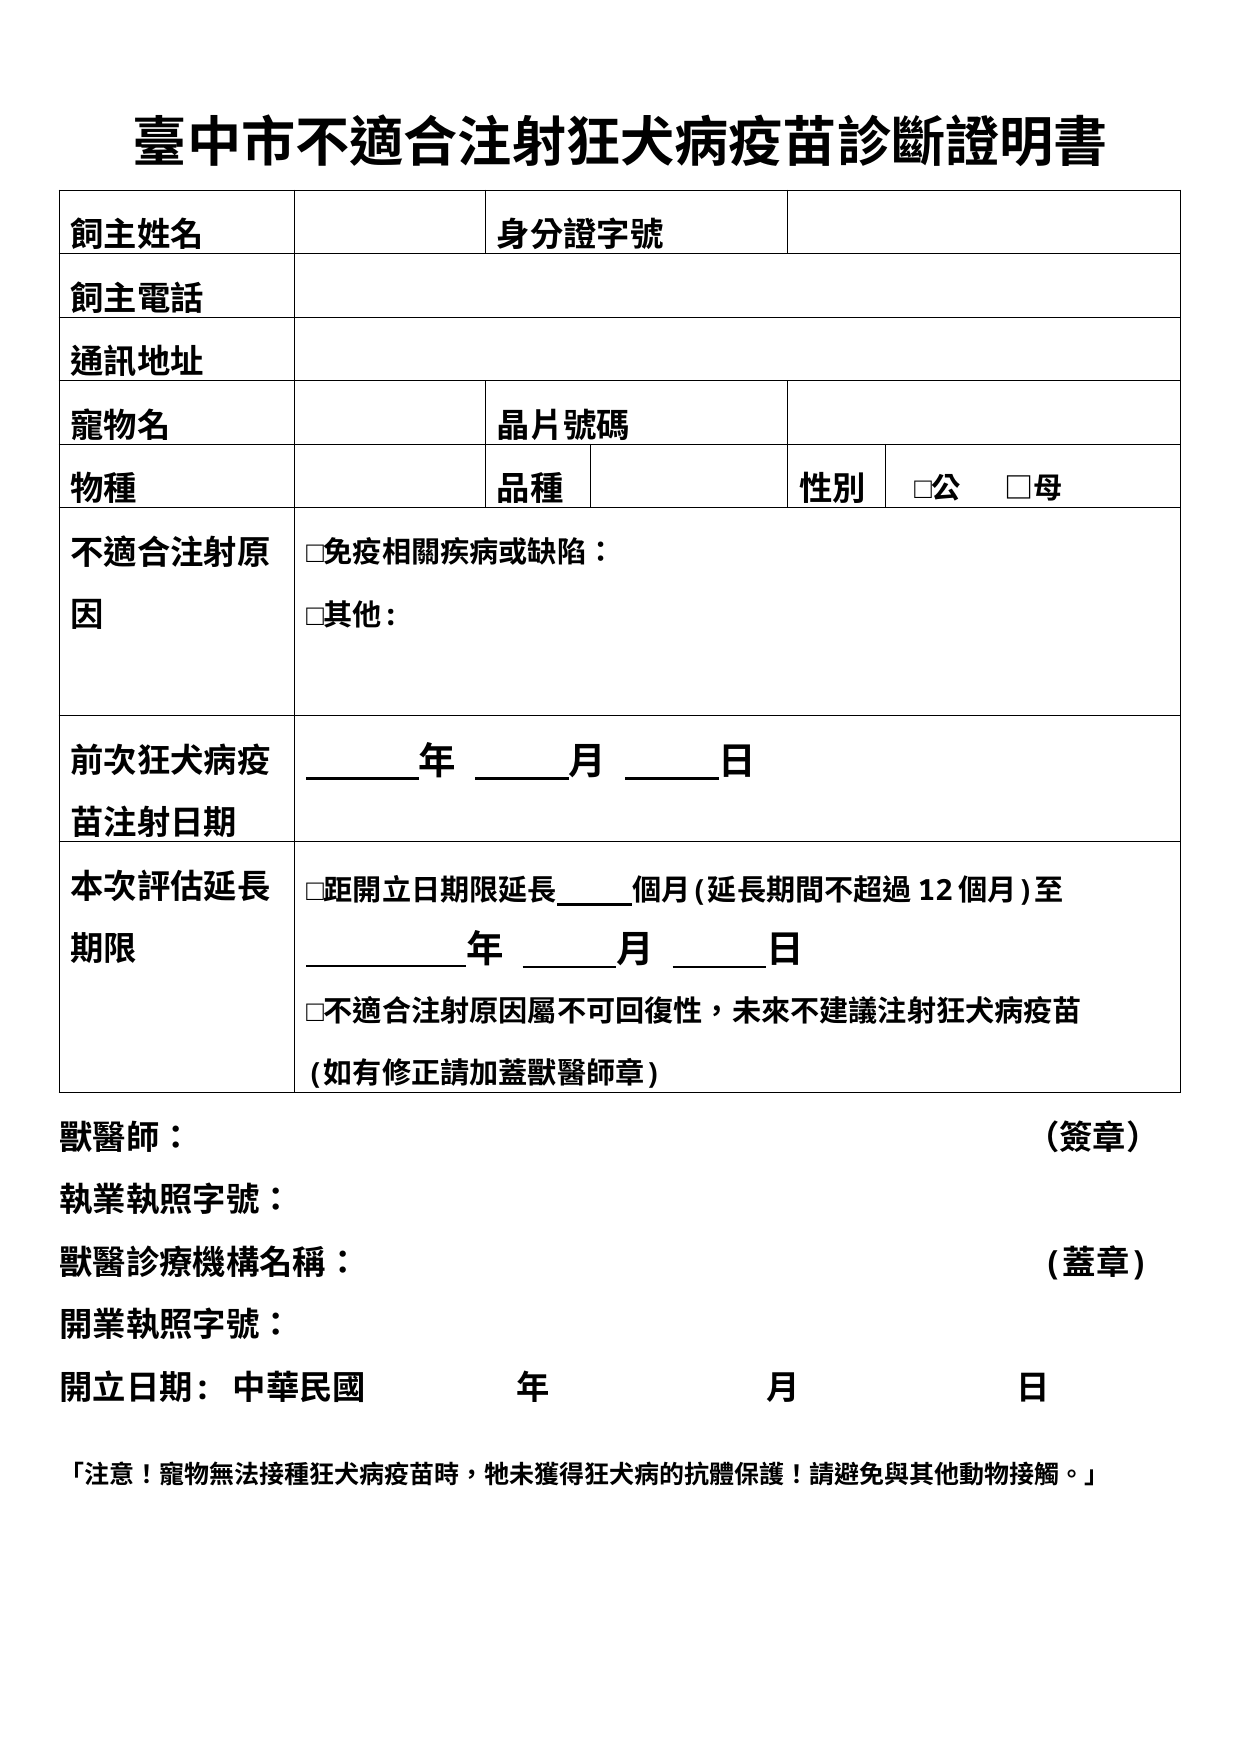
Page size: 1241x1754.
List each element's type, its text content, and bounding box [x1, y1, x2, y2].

table_cell □公 □母 [886, 445, 1180, 507]
table_cell [295, 381, 485, 444]
table_cell [295, 254, 1180, 317]
table_cell 品種 [486, 445, 590, 507]
table_cell 年 月 日 [295, 716, 1180, 841]
table_cell 本次評估延長期限 [60, 842, 294, 1092]
table_cell [788, 381, 1180, 444]
text 獸醫診療機構名稱： (蓋章) [59, 1218, 1181, 1281]
text 獸醫師： （簽章） [59, 1093, 1181, 1156]
text 執業執照字號： [59, 1156, 1181, 1218]
table_cell 前次狂犬病疫苗注射日期 [60, 716, 294, 841]
table_cell 晶片號碼 [486, 381, 787, 444]
text 臺中市不適合注射狂犬病疫苗診斷證明書 [59, 64, 1181, 189]
table_cell 性別 [788, 445, 885, 507]
table_cell 通訊地址 [60, 318, 294, 380]
text 開立日期: 中華民國 年 月 日 [59, 1343, 1181, 1406]
table_cell 飼主電話 [60, 254, 294, 317]
table_cell [295, 318, 1180, 380]
table_cell 寵物名 [60, 381, 294, 444]
table_cell [591, 445, 787, 507]
table_header 飼主姓名 [60, 191, 294, 253]
table_header [788, 191, 1180, 253]
table_cell [295, 445, 485, 507]
table_cell □免疫相關疾病或缺陷： □其他: [295, 508, 1180, 715]
text 「注意！寵物無法接種狂犬病疫苗時，牠未獲得狂犬病的抗體保護！請避免與其他動物接觸。」 [59, 1431, 1181, 1493]
text 開業執照字號： [59, 1281, 1181, 1343]
table_header [295, 191, 485, 253]
table_header 身分證字號 [486, 191, 787, 253]
table_cell 不適合注射原因 [60, 508, 294, 715]
table_cell 物種 [60, 445, 294, 507]
table_cell □距開立日期限延長 個月(延長期間不超過12個月)至 年 月 日 □不適合注射原因屬不可回復性，未來不建議注射狂犬病疫苗 (如有修正請加蓋獸醫師章) [295, 842, 1180, 1092]
